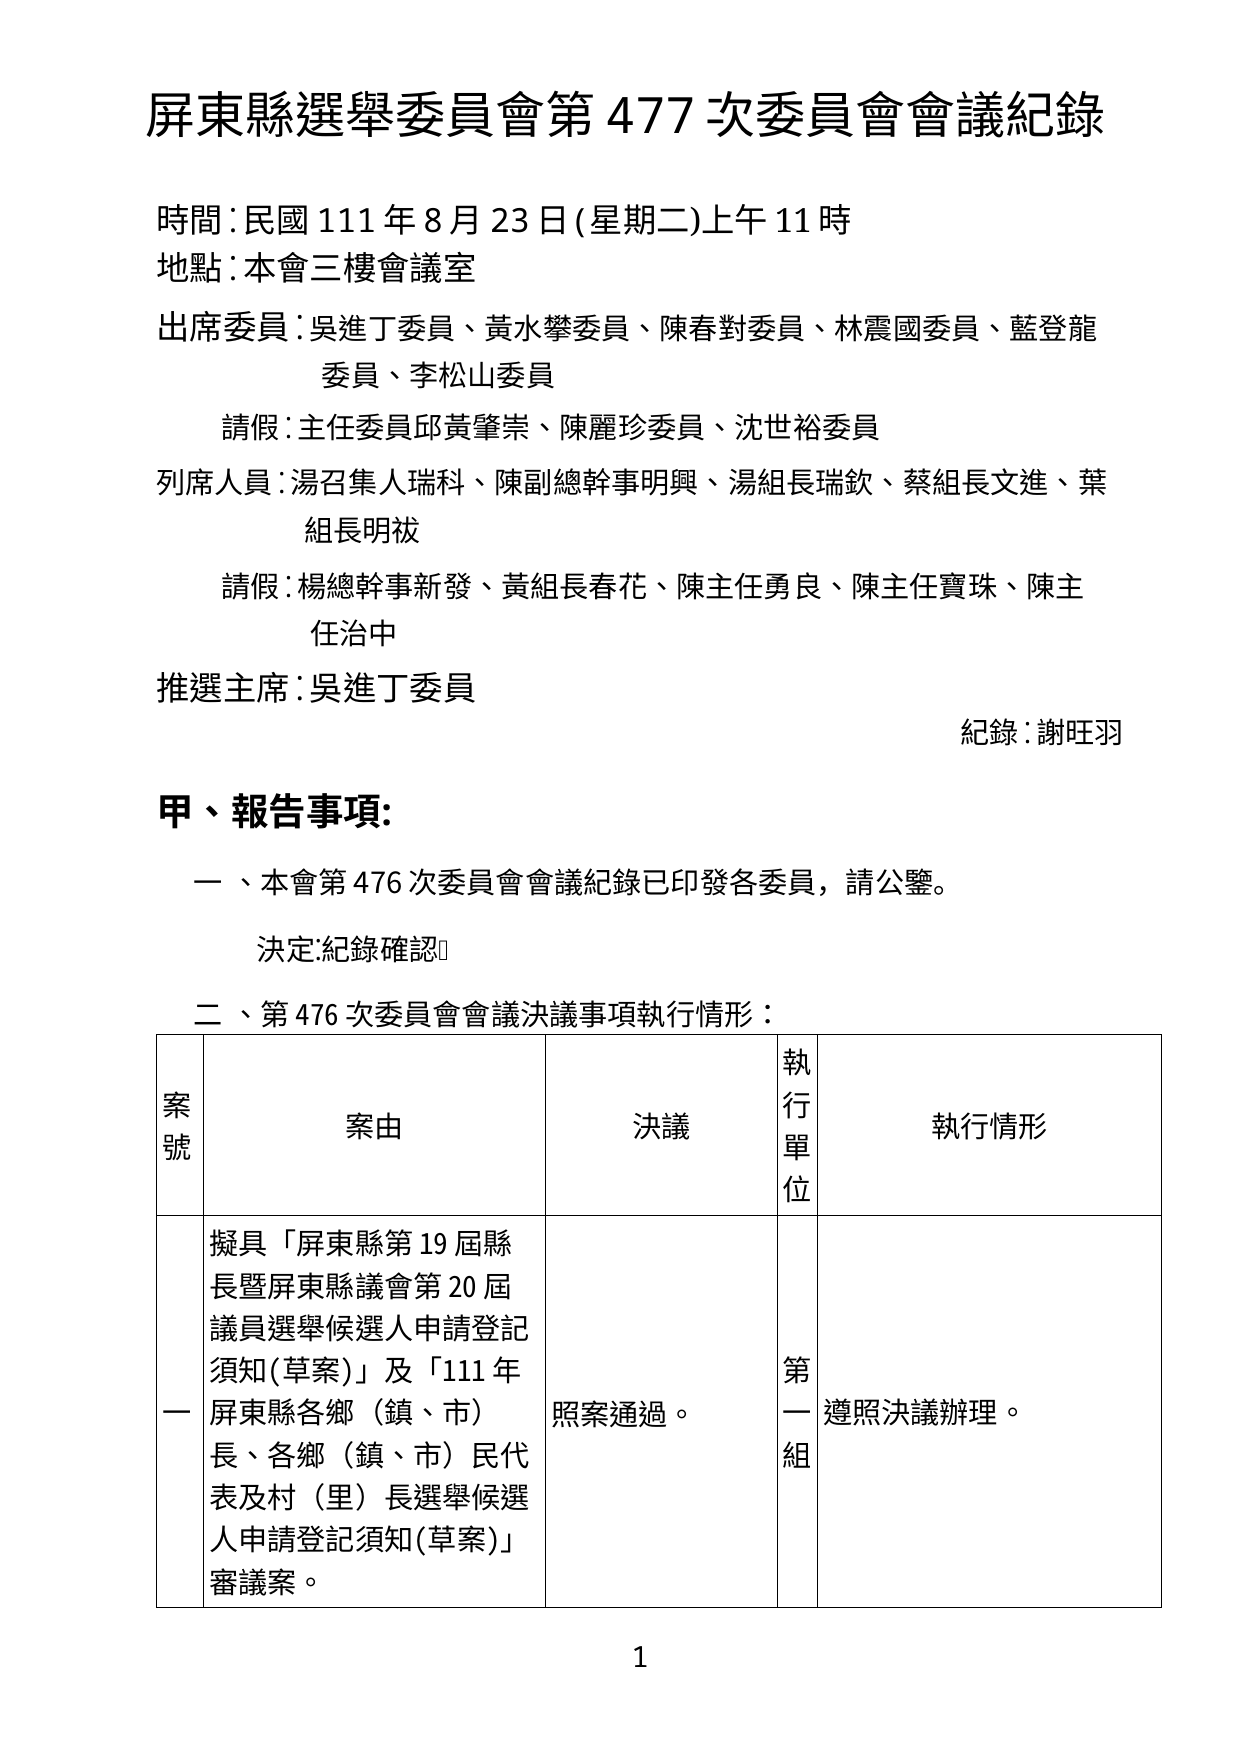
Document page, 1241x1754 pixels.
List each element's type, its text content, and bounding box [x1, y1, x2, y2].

table_cell 照案通過。 [546, 1216, 777, 1607]
text 列席人員⁚湯召集人瑞科、陳副總幹事明興、湯組長瑞欽、蔡組長文進、葉組長明祓 [156, 456, 1123, 551]
text 紀錄⁚謝旺羽 [156, 710, 1123, 752]
list 決定⁚紀錄確認。 [219, 926, 1123, 968]
table_header 決議 [546, 1035, 777, 1215]
table_cell 擬具「屏東縣第19屆縣長暨屏東縣議會第20屆議員選舉候選人申請登記須知(草案)」及「111年屏東縣各鄉（鎮、市）長、各鄉（鎮、市）民代表及村（里）長選舉候選人申請登記須知(草案)」審議案。 [204, 1216, 545, 1607]
table_cell 第 一 組 [778, 1216, 817, 1607]
text 任治中 [310, 607, 1123, 654]
text 請假⁚楊總幹事新發、黃組長春花、陳主任勇良、陳主任寶珠、陳主 [221, 559, 1123, 607]
text 屏東縣選舉委員會第477次委員會會議紀錄 [127, 75, 1123, 148]
list 、第476次委員會會議決議事項執行情形： [194, 992, 1123, 1034]
text 推選主席⁚吳進丁委員 [156, 663, 1123, 710]
list 、本會第476次委員會會議紀錄已印發各委員，請公鑒。 [194, 860, 1123, 902]
text 出席委員⁚吳進丁委員、黃水攀委員、陳春對委員、林震國委員、藍登龍委員、李松山委員 [156, 301, 1123, 396]
table_header 執行情形 [818, 1035, 1161, 1215]
text 甲、報告事項: [156, 782, 1123, 836]
table_header 執 行 單 位 [778, 1035, 817, 1215]
table_cell 遵照決議辦理。 [818, 1216, 1161, 1607]
text 請假⁚主任委員邱黃肇崇、陳麗珍委員、沈世裕委員 [221, 405, 1123, 447]
text 時間⁚民國111年8月23日(星期二)上午11時 地點⁚本會三樓會議室 [156, 148, 1123, 289]
table_header 案 號 [157, 1035, 203, 1215]
table_cell 一 [157, 1216, 203, 1607]
table_header 案由 [204, 1035, 545, 1215]
